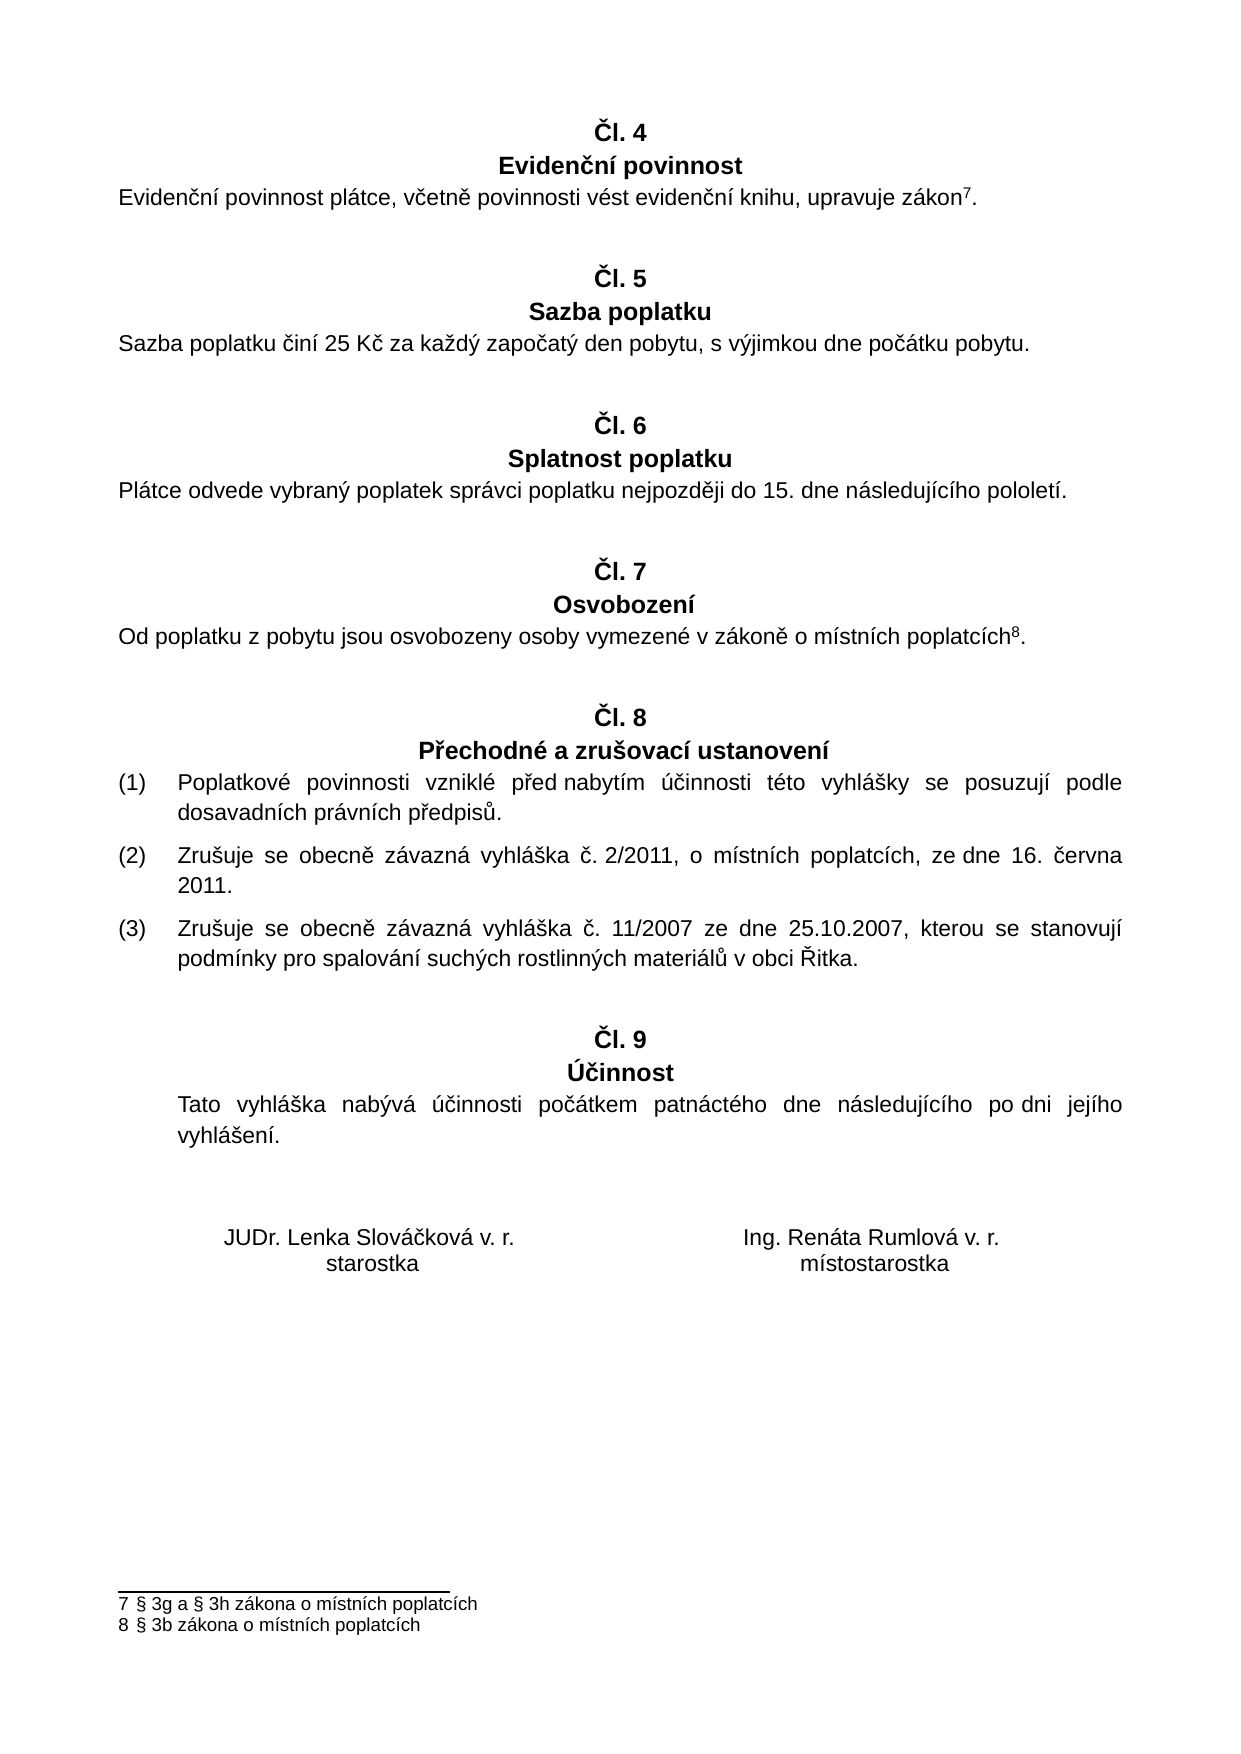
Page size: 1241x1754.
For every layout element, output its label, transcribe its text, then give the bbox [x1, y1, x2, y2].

table_cell [620, 1283, 1122, 1401]
table_cell [118, 1283, 620, 1401]
table_header JUDr. Lenka Slováčková v. r. starostka [118, 1164, 620, 1282]
subtitle Čl. 7 Osvobození [118, 557, 1122, 619]
subtitle Čl. 9 Účinnost [118, 1025, 1122, 1087]
text Evidenční povinnost plátce, včetně povinnosti vést evidenční knihu, upravuje zákon. [118, 184, 1122, 211]
subtitle Čl. 8 Přechodné a zrušovací ustanovení [118, 703, 1122, 765]
text Od poplatku z pobytu jsou osvobozeny osoby vymezené v zákoně o místních poplatcích. [118, 623, 1122, 649]
subtitle Čl. 4 Evidenční povinnost [118, 118, 1122, 180]
text Plátce odvede vybraný poplatek správci poplatku nejpozději do 15. dne následujícího pololetí. [118, 477, 1122, 503]
list Zrušuje se obecně závazná vyhláška č. 2/2011, o místních poplatcích, ze dne 16. června 2011. [118, 842, 1122, 899]
text § 3b zákona o místních poplatcích [118, 1614, 1122, 1635]
text Sazba poplatku činí 25 Kč za každý započatý den pobytu, s výjimkou dne počátku pobytu. [118, 330, 1122, 357]
list Poplatkové povinnosti vzniklé před nabytím účinnosti této vyhlášky se posuzují podle dosavadních právních předpisů. [118, 769, 1122, 826]
table_header Ing. Renáta Rumlová v. r. místostarostka [620, 1164, 1122, 1282]
list Zrušuje se obecně závazná vyhláška č. 11/2007 ze dne 25.10.2007, kterou se stanovují podmínky pro spalování suchých rostlinných materiálů v obci Řitka. [118, 915, 1122, 972]
text § 3g a § 3h zákona o místních poplatcích [118, 1592, 1122, 1614]
subtitle Čl. 5 Sazba poplatku [118, 264, 1122, 326]
subtitle Čl. 6 Splatnost poplatku [118, 411, 1122, 472]
text Tato vyhláška nabývá účinnosti počátkem patnáctého dne následujícího po dni jejího vyhlášení. [177, 1091, 1122, 1148]
